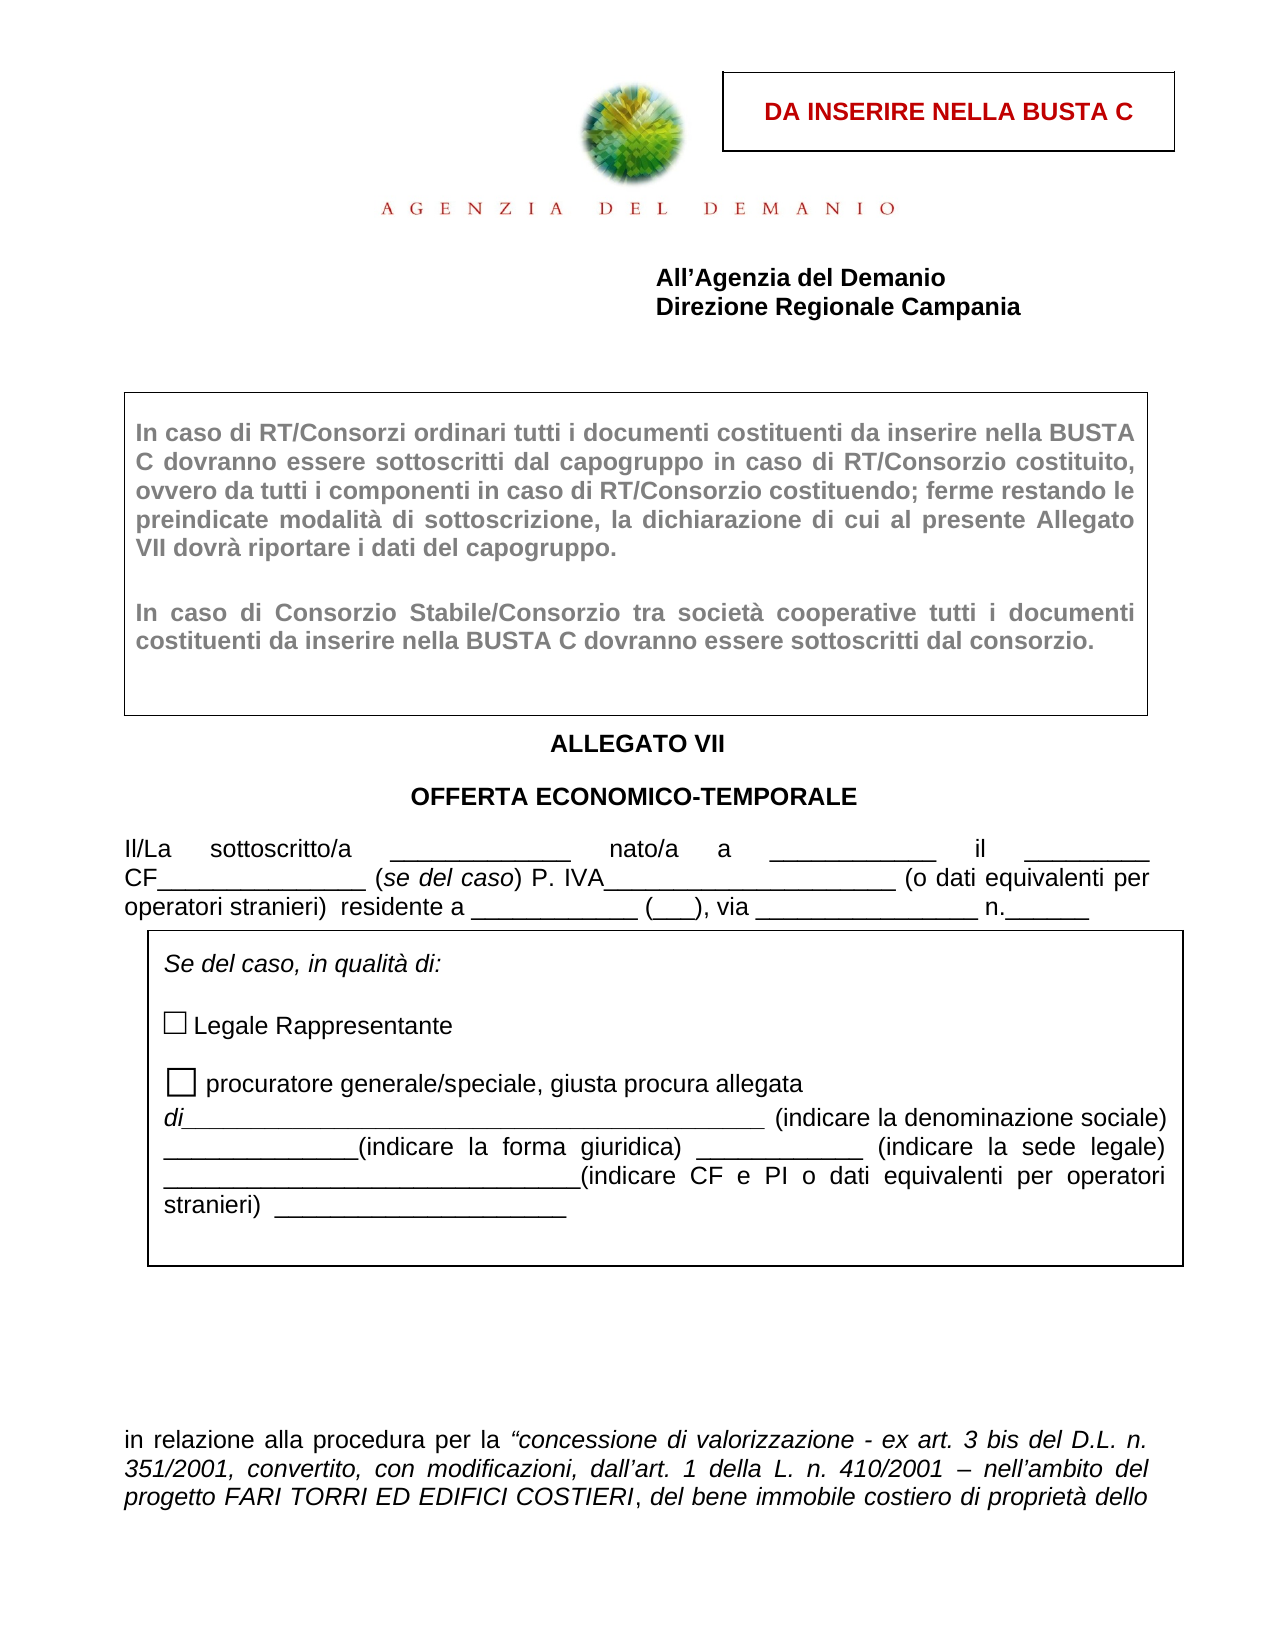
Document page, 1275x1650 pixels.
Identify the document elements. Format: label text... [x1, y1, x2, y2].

text in relazione alla procedura per la “concessione di valorizzazione - ex art. 3 bis del D.L. n. 351/2001, convertito, con modificazioni, dall’art. 1 della L. n. 410/2001 – nell’ambito del progetto FARI TORRI ED EDIFICI COSTIERI, del bene immobile costiero di proprietà dello [124, 1425, 1151, 1511]
text DA INSERIRE NELLA BUSTA C [739, 97, 1159, 126]
text OFFERTA ECONOMICO-TEMPORALE [124, 782, 1151, 811]
text All’Agenzia del Demanio [656, 263, 1151, 292]
text ALLEGATO VII [124, 728, 1151, 757]
table_header In caso di RT/Consorzi ordinari tutti i documenti costituenti da inserire nella BUSTA C dovranno essere sottoscritti dal capogruppo in caso di RT/Consorzio costituito, ovvero da tutti i componenti in caso di RT/Consorzio costituendo; ferme restando le preindicate modalità di sottoscrizione, la dichiarazione di cui al presente Allegato VII dovrà riportare i dati del capogruppo. In caso di Consorzio Stabile/Consorzio tra società cooperative tutti i documenti costituenti da inserire nella BUSTA C dovranno essere sottoscritti dal consorzio. [125, 393, 1147, 715]
text di__________________________________________ (indicare la denominazione sociale) ______________(indicare la forma giuridica) ____________ (indicare la sede legale) ______________________________(indicare CF e PI o dati equivalenti per operatori stranieri) _____________________ [164, 1103, 1167, 1218]
text □ procuratore generale/speciale, giusta procura allegata [164, 1052, 1167, 1103]
text Se del caso, in qualità di: [164, 949, 1167, 978]
text Direzione Regionale Campania [656, 292, 1151, 320]
text □ Legale Rappresentante [164, 999, 1167, 1042]
text Il/La sottoscritto/a _____________ nato/a a ____________ il _________ CF_______________ (se del caso) P. IVA_____________________ (o dati equivalenti per operatori stranieri) residente a ____________ (___), via ________________ n.______ [124, 834, 1151, 920]
